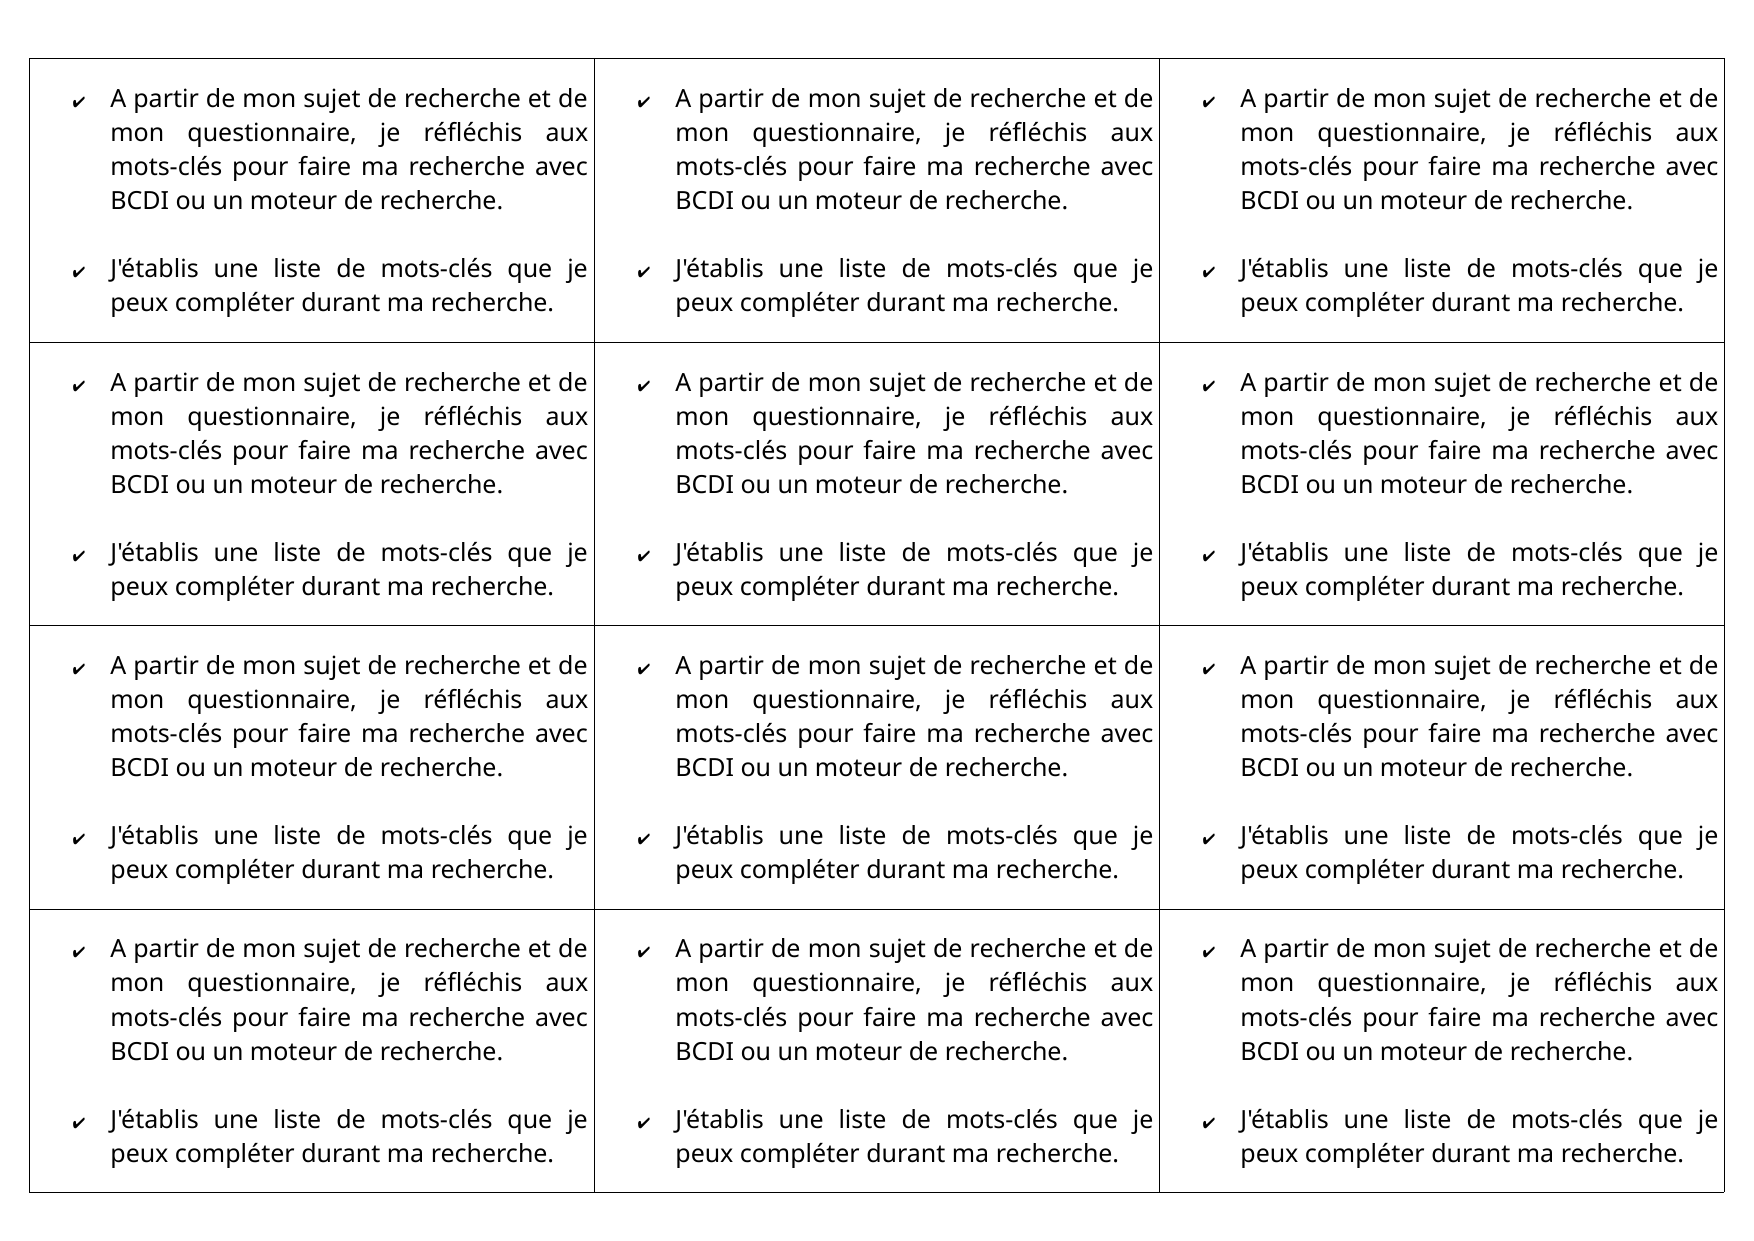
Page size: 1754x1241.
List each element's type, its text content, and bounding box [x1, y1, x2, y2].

table_cell A partir de mon sujet de recherche et de mon questionnaire, je réfléchis aux mots-clés pour faire ma recherche avec BCDI ou un moteur de recherche. J'établis une liste de mots-clés que je peux compléter durant ma recherche. [595, 343, 1159, 625]
table_header A partir de mon sujet de recherche et de mon questionnaire, je réfléchis aux mots-clés pour faire ma recherche avec BCDI ou un moteur de recherche. J'établis une liste de mots-clés que je peux compléter durant ma recherche. [1160, 59, 1724, 342]
table_header A partir de mon sujet de recherche et de mon questionnaire, je réfléchis aux mots-clés pour faire ma recherche avec BCDI ou un moteur de recherche. J'établis une liste de mots-clés que je peux compléter durant ma recherche. [595, 59, 1159, 342]
table_cell A partir de mon sujet de recherche et de mon questionnaire, je réfléchis aux mots-clés pour faire ma recherche avec BCDI ou un moteur de recherche. J'établis une liste de mots-clés que je peux compléter durant ma recherche. [1160, 626, 1724, 908]
table_cell A partir de mon sujet de recherche et de mon questionnaire, je réfléchis aux mots-clés pour faire ma recherche avec BCDI ou un moteur de recherche. J'établis une liste de mots-clés que je peux compléter durant ma recherche. [30, 626, 594, 908]
table_cell A partir de mon sujet de recherche et de mon questionnaire, je réfléchis aux mots-clés pour faire ma recherche avec BCDI ou un moteur de recherche. J'établis une liste de mots-clés que je peux compléter durant ma recherche. [595, 910, 1159, 1192]
table_cell A partir de mon sujet de recherche et de mon questionnaire, je réfléchis aux mots-clés pour faire ma recherche avec BCDI ou un moteur de recherche. J'établis une liste de mots-clés que je peux compléter durant ma recherche. [595, 626, 1159, 908]
table_header A partir de mon sujet de recherche et de mon questionnaire, je réfléchis aux mots-clés pour faire ma recherche avec BCDI ou un moteur de recherche. J'établis une liste de mots-clés que je peux compléter durant ma recherche. [30, 59, 594, 342]
table_cell A partir de mon sujet de recherche et de mon questionnaire, je réfléchis aux mots-clés pour faire ma recherche avec BCDI ou un moteur de recherche. J'établis une liste de mots-clés que je peux compléter durant ma recherche. [30, 343, 594, 625]
table_cell A partir de mon sujet de recherche et de mon questionnaire, je réfléchis aux mots-clés pour faire ma recherche avec BCDI ou un moteur de recherche. J'établis une liste de mots-clés que je peux compléter durant ma recherche. [1160, 343, 1724, 625]
table_cell A partir de mon sujet de recherche et de mon questionnaire, je réfléchis aux mots-clés pour faire ma recherche avec BCDI ou un moteur de recherche. J'établis une liste de mots-clés que je peux compléter durant ma recherche. [30, 910, 594, 1192]
table_cell A partir de mon sujet de recherche et de mon questionnaire, je réfléchis aux mots-clés pour faire ma recherche avec BCDI ou un moteur de recherche. J'établis une liste de mots-clés que je peux compléter durant ma recherche. [1160, 910, 1724, 1192]
